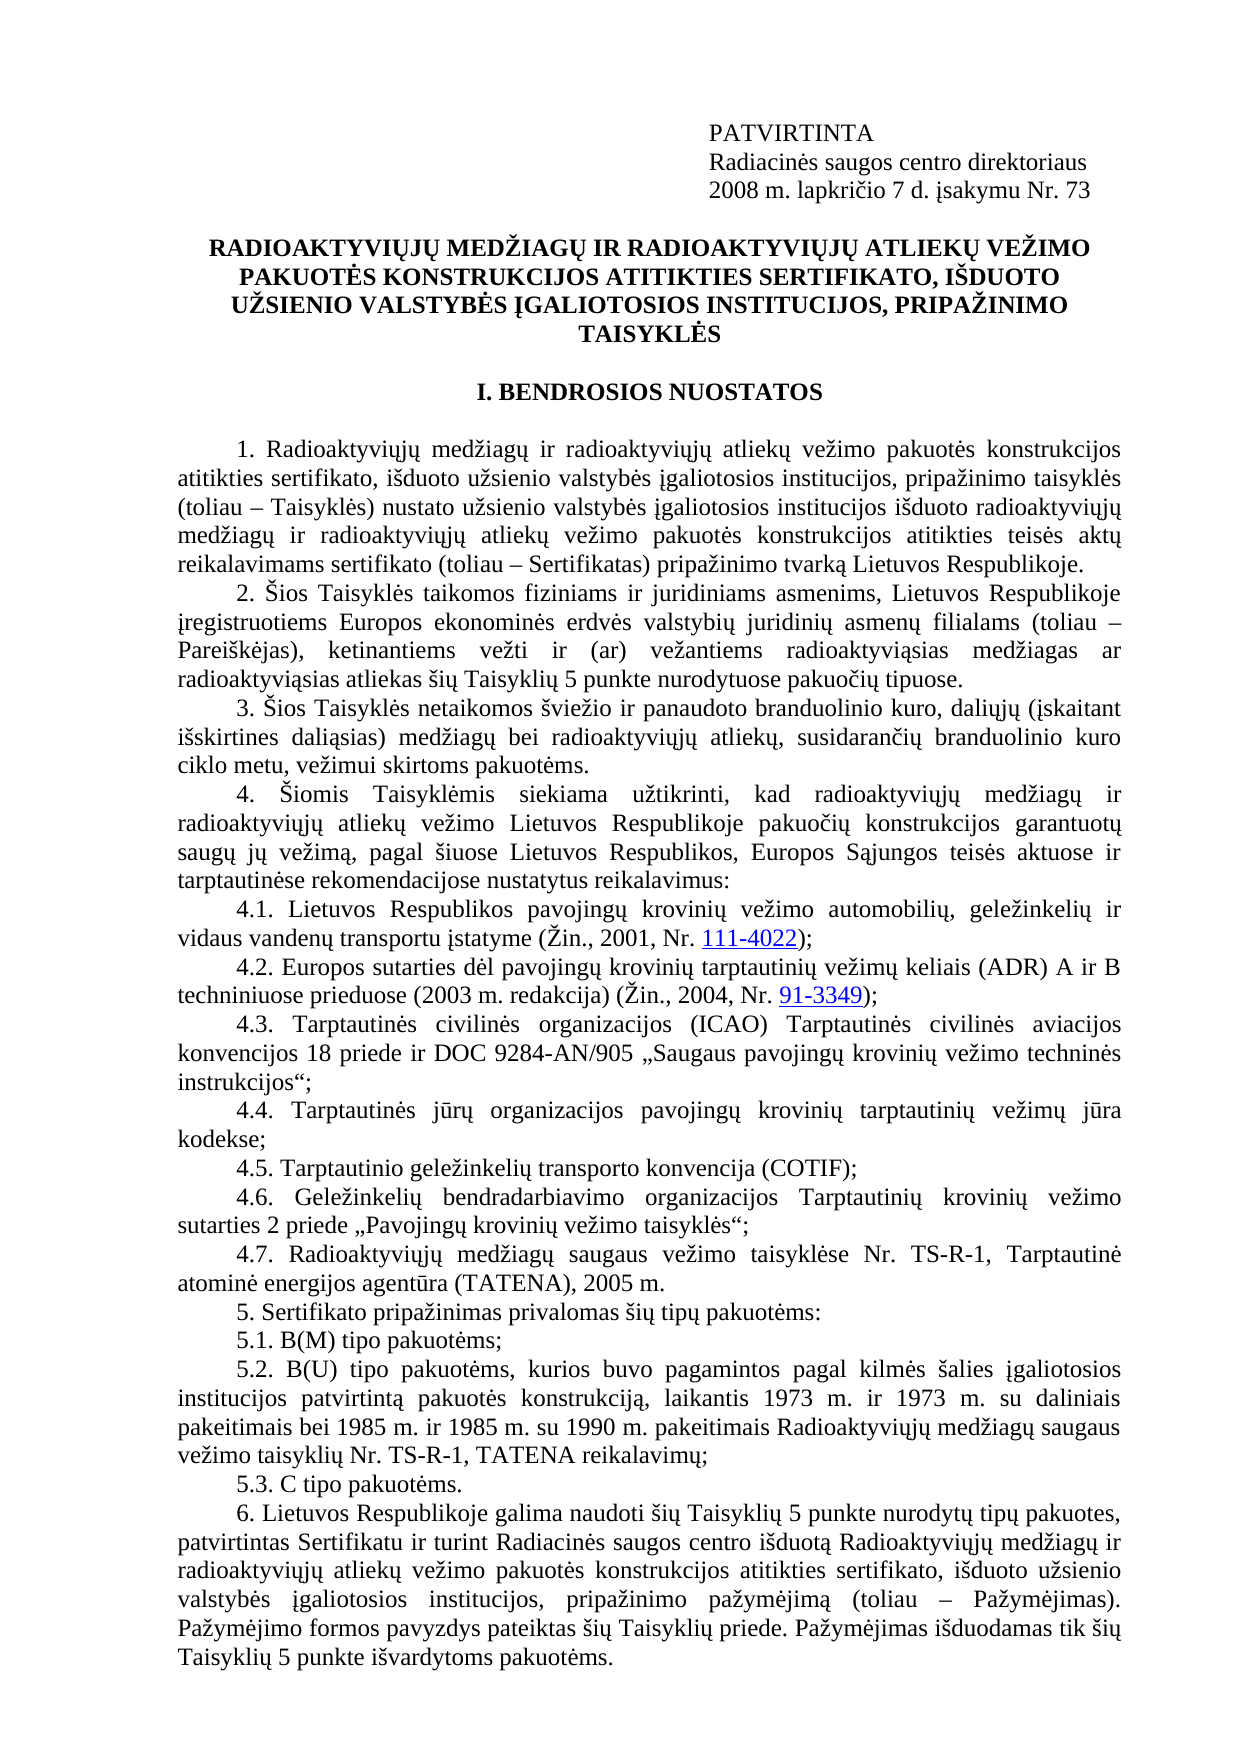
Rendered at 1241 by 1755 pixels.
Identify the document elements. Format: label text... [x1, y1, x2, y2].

text 4.5. Tarptautinio geležinkelių transporto konvencija (COTIF); [177, 1153, 1122, 1182]
text 4.1. Lietuvos Respublikos pavojingų krovinių vežimo automobilių, geležinkelių ir vidaus vandenų transportu įstatyme (Žin., 2001, Nr. 111-4022); [177, 894, 1122, 952]
text RADIOAKTYVIŲJŲ MEDŽIAGŲ IR RADIOAKTYVIŲJŲ ATLIEKŲ VEŽIMO PAKUOTĖS KONSTRUKCIJOS ATITIKTIES SERTIFIKATO, IŠDUOTO UŽSIENIO VALSTYBĖS ĮGALIOTOSIOS INSTITUCIJOS, PRIPAŽINIMO TAISYKLĖS [177, 233, 1122, 348]
text 5.2. B(U) tipo pakuotėms, kurios buvo pagamintos pagal kilmės šalies įgaliotosios institucijos patvirtintą pakuotės konstrukciją, laikantis 1973 m. ir 1973 m. su daliniais pakeitimais bei 1985 m. ir 1985 m. su 1990 m. pakeitimais Radioaktyviųjų medžiagų saugaus vežimo taisyklių Nr. TS-R-1, TATENA reikalavimų; [177, 1354, 1122, 1469]
text 4.7. Radioaktyviųjų medžiagų saugaus vežimo taisyklėse Nr. TS-R-1, Tarptautinė atominė energijos agentūra (TATENA), 2005 m. [177, 1239, 1122, 1297]
text 1. Radioaktyviųjų medžiagų ir radioaktyviųjų atliekų vežimo pakuotės konstrukcijos atitikties sertifikato, išduoto užsienio valstybės įgaliotosios institucijos, pripažinimo taisyklės (toliau – Taisyklės) nustato užsienio valstybės įgaliotosios institucijos išduoto radioaktyviųjų medžiagų ir radioaktyviųjų atliekų vežimo pakuotės konstrukcijos atitikties teisės aktų reikalavimams sertifikato (toliau – Sertifikatas) pripažinimo tvarką Lietuvos Respublikoje. [177, 434, 1122, 578]
text 5.3. C tipo pakuotėms. [177, 1469, 1122, 1498]
text 5. Sertifikato pripažinimas privalomas šių tipų pakuotėms: [177, 1297, 1122, 1326]
text 2008 m. lapkričio 7 d. įsakymu Nr. 73 [177, 176, 1122, 204]
text 5.1. B(M) tipo pakuotėms; [177, 1326, 1122, 1354]
text 4.6. Geležinkelių bendradarbiavimo organizacijos Tarptautinių krovinių vežimo sutarties 2 priede „Pavojingų krovinių vežimo taisyklės“; [177, 1182, 1122, 1239]
text 2. Šios Taisyklės taikomos fiziniams ir juridiniams asmenims, Lietuvos Respublikoje įregistruotiems Europos ekonominės erdvės valstybių juridinių asmenų filialams (toliau – Pareiškėjas), ketinantiems vežti ir (ar) vežantiems radioaktyviąsias medžiagas ar radioaktyviąsias atliekas šių Taisyklių 5 punkte nurodytuose pakuočių tipuose. [177, 578, 1122, 693]
text 4.4. Tarptautinės jūrų organizacijos pavojingų krovinių tarptautinių vežimų jūra kodekse; [177, 1096, 1122, 1153]
text 3. Šios Taisyklės netaikomos šviežio ir panaudoto branduolinio kuro, daliųjų (įskaitant išskirtines daliąsias) medžiagų bei radioaktyviųjų atliekų, susidarančių branduolinio kuro ciklo metu, vežimui skirtoms pakuotėms. [177, 693, 1122, 779]
text Radiacinės saugos centro direktoriaus [177, 147, 1122, 176]
text 4. Šiomis Taisyklėmis siekiama užtikrinti, kad radioaktyviųjų medžiagų ir radioaktyviųjų atliekų vežimo Lietuvos Respublikoje pakuočių konstrukcijos garantuotų saugų jų vežimą, pagal šiuose Lietuvos Respublikos, Europos Sąjungos teisės aktuose ir tarptautinėse rekomendacijose nustatytus reikalavimus: [177, 779, 1122, 894]
text 6. Lietuvos Respublikoje galima naudoti šių Taisyklių 5 punkte nurodytų tipų pakuotes, patvirtintas Sertifikatu ir turint Radiacinės saugos centro išduotą Radioaktyviųjų medžiagų ir radioaktyviųjų atliekų vežimo pakuotės konstrukcijos atitikties sertifikato, išduoto užsienio valstybės įgaliotosios institucijos, pripažinimo pažymėjimą (toliau – Pažymėjimas). Pažymėjimo formos pavyzdys pateiktas šių Taisyklių priede. Pažymėjimas išduodamas tik šių Taisyklių 5 punkte išvardytoms pakuotėms. [177, 1498, 1122, 1671]
text 4.3. Tarptautinės civilinės organizacijos (ICAO) Tarptautinės civilinės aviacijos konvencijos 18 priede ir DOC 9284-AN/905 „Saugaus pavojingų krovinių vežimo techninės instrukcijos“; [177, 1009, 1122, 1096]
text I. BENDROSIOS NUOSTATOS [177, 377, 1122, 406]
text PATVIRTINTA [177, 118, 1122, 147]
text 4.2. Europos sutarties dėl pavojingų krovinių tarptautinių vežimų keliais (ADR) A ir B techniniuose prieduose (2003 m. redakcija) (Žin., 2004, Nr. 91-3349); [177, 952, 1122, 1009]
